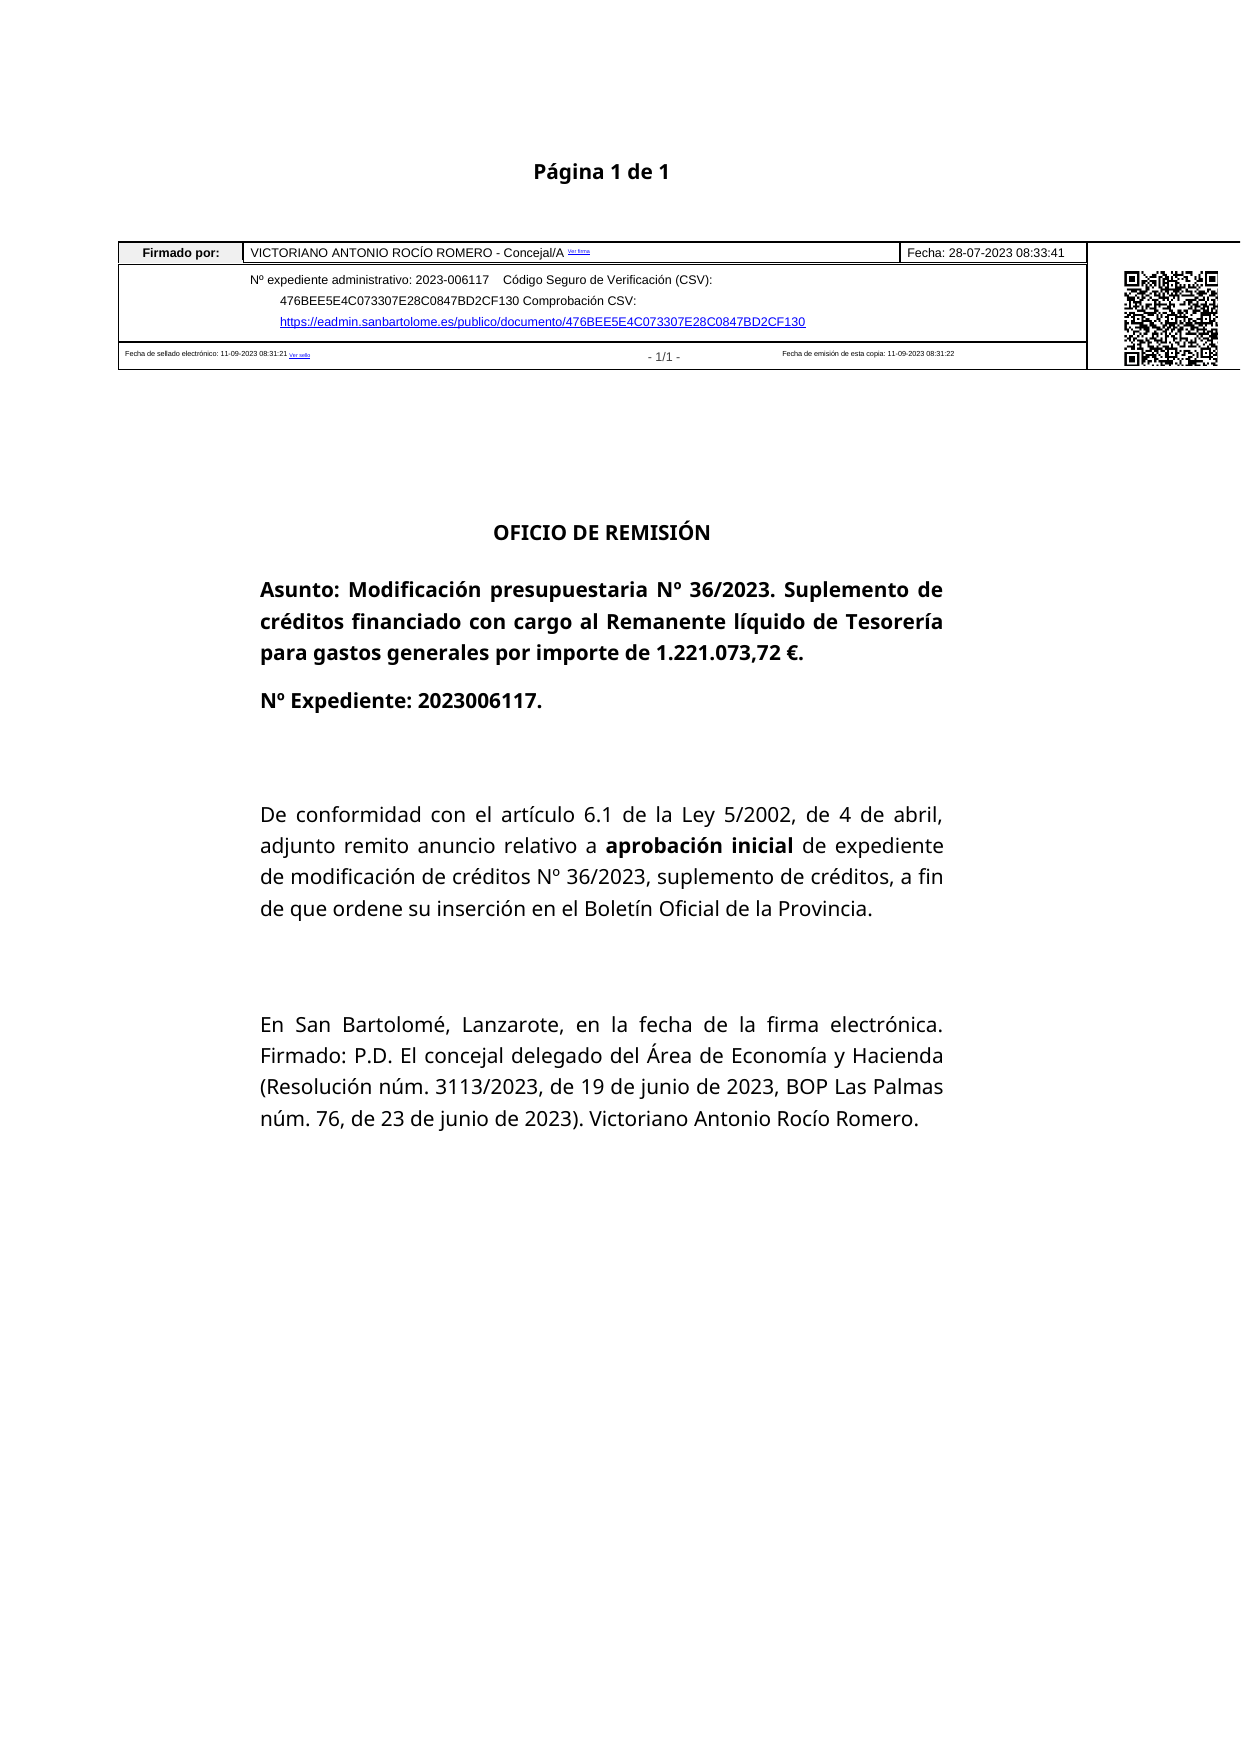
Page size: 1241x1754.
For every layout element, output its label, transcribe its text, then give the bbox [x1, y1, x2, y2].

table_header Firmado por: [119, 243, 242, 260]
table_cell Nº expediente administrativo: 2023-006117 Código Seguro de Verificación (CSV): 476BEE5E4C073307E28C0847BD2CF130 Comprobación CSV: https://eadmin.sanbartolome.es/publico/documento/476BEE5E4C073307E28C0847BD2CF130 [119, 265, 1086, 341]
table_header Fecha: 28-07-2023 08:33:41 [901, 243, 1086, 262]
table_cell Fecha de sellado electrónico: 11-09-2023 08:31:21 Ver sello - 1/1 - Fecha de emisión de esta copia: 11-09-2023 08:31:22 [119, 343, 1086, 369]
text Nº Expediente: 2023006117. [260, 686, 1122, 715]
text De conformidad con el artículo 6.1 de la Ley 5/2002, de 4 de abril, adjunto remito anuncio relativo a aprobación inicial de expediente de modificación de créditos Nº 36/2023, suplemento de créditos, a fin de que ordene su inserción en el Boletín Oficial de la Provincia. [260, 800, 944, 922]
text Página 1 de 1 [118, 157, 1085, 185]
text En San Bartolomé, Lanzarote, en la fecha de la firma electrónica. Firmado: P.D. El concejal delegado del Área de Economía y Hacienda (Resolución núm. 3113/2023, de 19 de junio de 2023, BOP Las Palmas núm. 76, de 23 de junio de 2023). Victoriano Antonio Rocío Romero. [260, 1010, 944, 1132]
text Asunto: Modificación presupuestaria Nº 36/2023. Suplemento de créditos financiado con cargo al Remanente líquido de Tesorería para gastos generales por importe de 1.221.073,72 €. [260, 576, 944, 667]
table_header [1088, 243, 1240, 369]
text OFICIO DE REMISIÓN [118, 518, 1086, 547]
table_header VICTORIANO ANTONIO ROCÍO ROMERO - Concejal/A Ver firma [244, 243, 899, 262]
